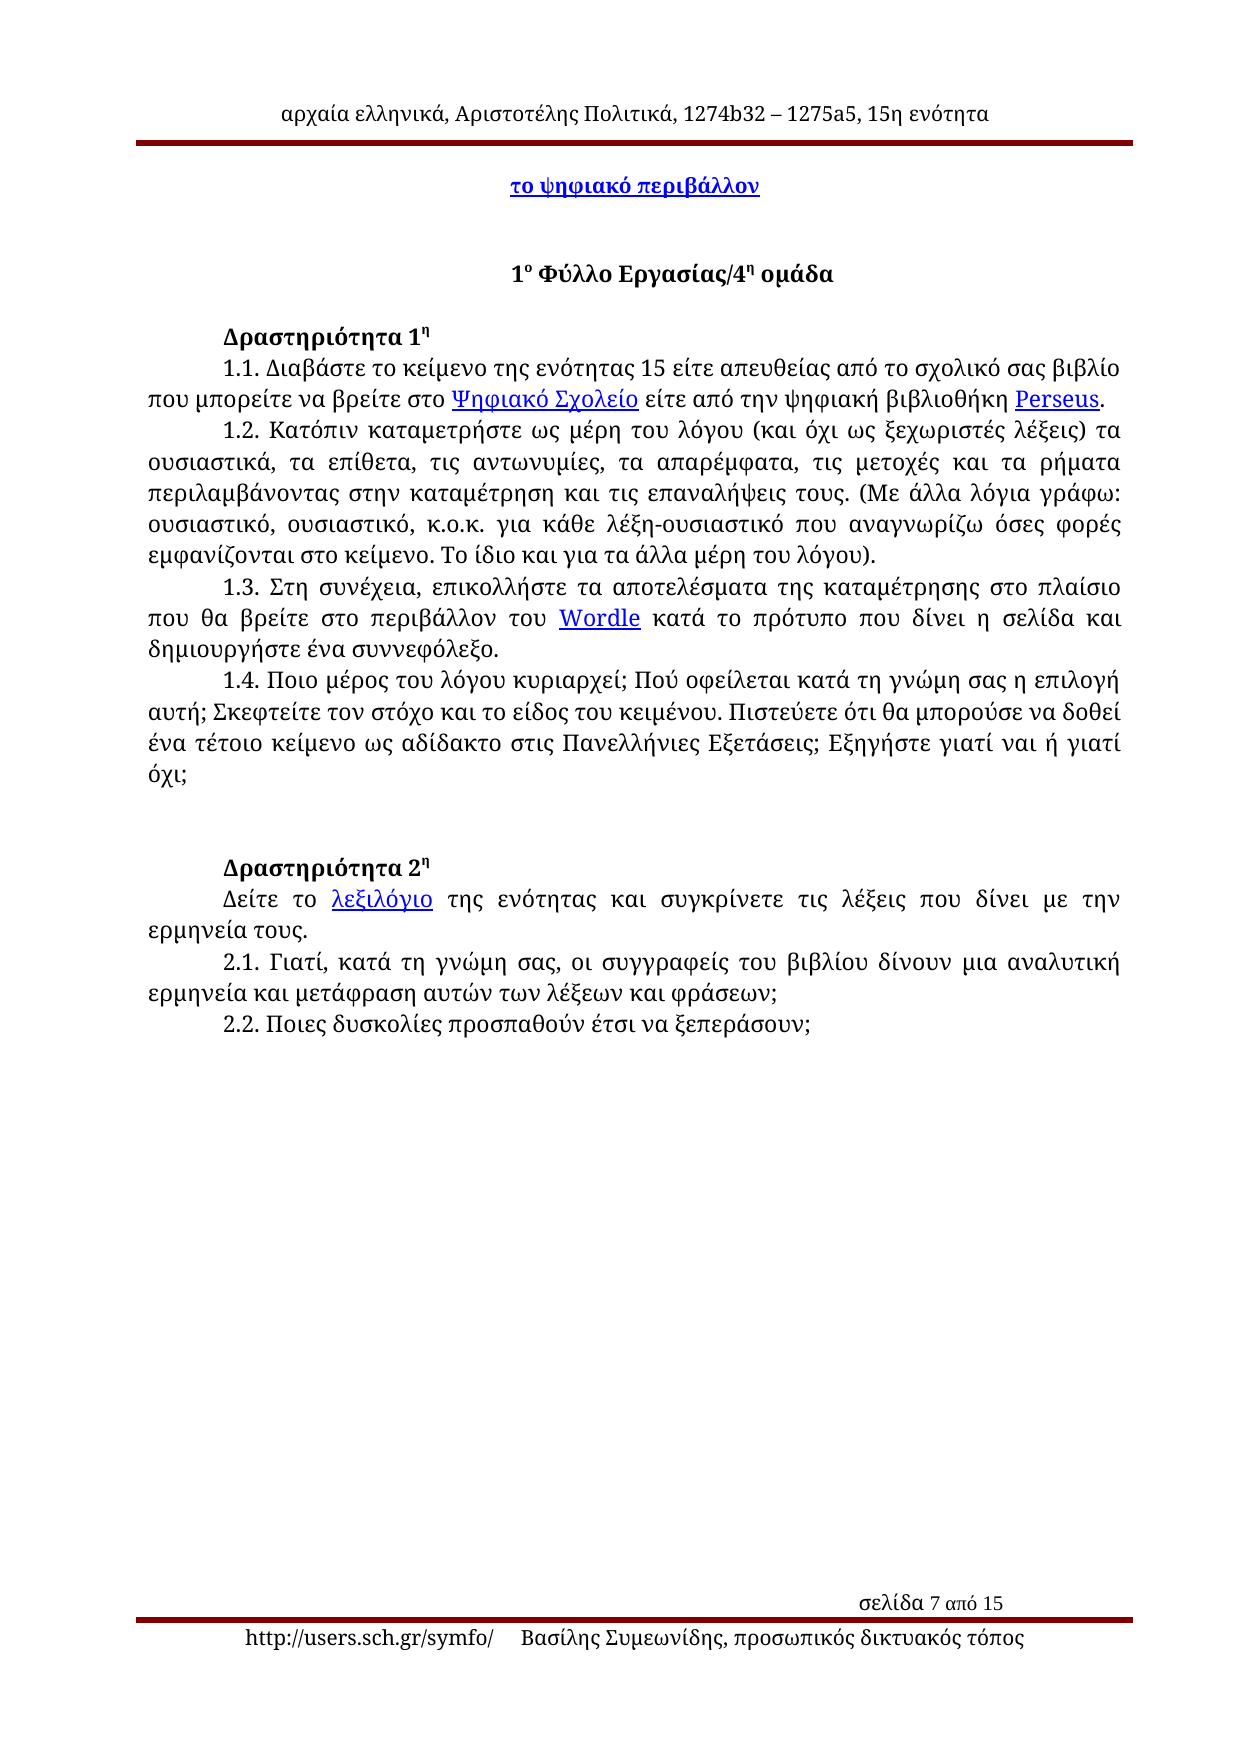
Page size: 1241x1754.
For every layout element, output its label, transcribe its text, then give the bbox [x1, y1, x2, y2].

text 1.2. Κατόπιν καταμετρήστε ως μέρη του λόγου (και όχι ως ξεχωριστές λέξεις) τα ουσιαστικά, τα επίθετα, τις αντωνυμίες, τα απαρέμφατα, τις μετοχές και τα ρήματα περιλαμβάνοντας στην καταμέτρηση και τις επαναλήψεις τους. (Με άλλα λόγια γράφω: ουσιαστικό, ουσιαστικό, κ.ο.κ. για κάθε λέξη-ουσιαστικό που αναγνωρίζω όσες φορές εμφανίζονται στο κείμενο. Το ίδιο και για τα άλλα μέρη του λόγου). [148, 414, 1122, 571]
text 1.1. Διαβάστε το κείμενο της ενότητας 15 είτε απευθείας από το σχολικό σας βιβλίο που μπορείτε να βρείτε στο Ψηφιακό Σχολείο είτε από την ψηφιακή βιβλιοθήκη Perseus. [148, 352, 1122, 414]
text 2.2. Ποιες δυσκολίες προσπαθούν έτσι να ξεπεράσουν; [148, 1008, 1122, 1039]
text 1.4. Ποιο μέρος του λόγου κυριαρχεί; Πού οφείλεται κατά τη γνώμη σας η επιλογή αυτή; Σκεφτείτε τον στόχο και το είδος του κειμένου. Πιστεύετε ότι θα μπορούσε να δοθεί ένα τέτοιο κείμενο ως αδίδακτο στις Πανελλήνιες Εξετάσεις; Εξηγήστε γιατί ναι ή γιατί όχι; [148, 664, 1122, 789]
text Δραστηριότητα 1η [148, 321, 1122, 352]
text Δραστηριότητα 2η [148, 852, 1122, 883]
text 2.1. Γιατί, κατά τη γνώμη σας, οι συγγραφείς του βιβλίου δίνουν μια αναλυτική ερμηνεία και μετάφραση αυτών των λέξεων και φράσεων; [148, 946, 1122, 1008]
text 1ο Φύλλο Εργασίας/4η ομάδα [148, 258, 1122, 289]
text 1.3. Στη συνέχεια, επικολλήστε τα αποτελέσματα της καταμέτρησης στο πλαίσιο που θα βρείτε στο περιβάλλον του Wordle κατά το πρότυπο που δίνει η σελίδα και δημιουργήστε ένα συννεφόλεξο. [148, 571, 1122, 664]
text Δείτε το λεξιλόγιο της ενότητας και συγκρίνετε τις λέξεις που δίνει με την ερμηνεία τους. [148, 883, 1122, 946]
